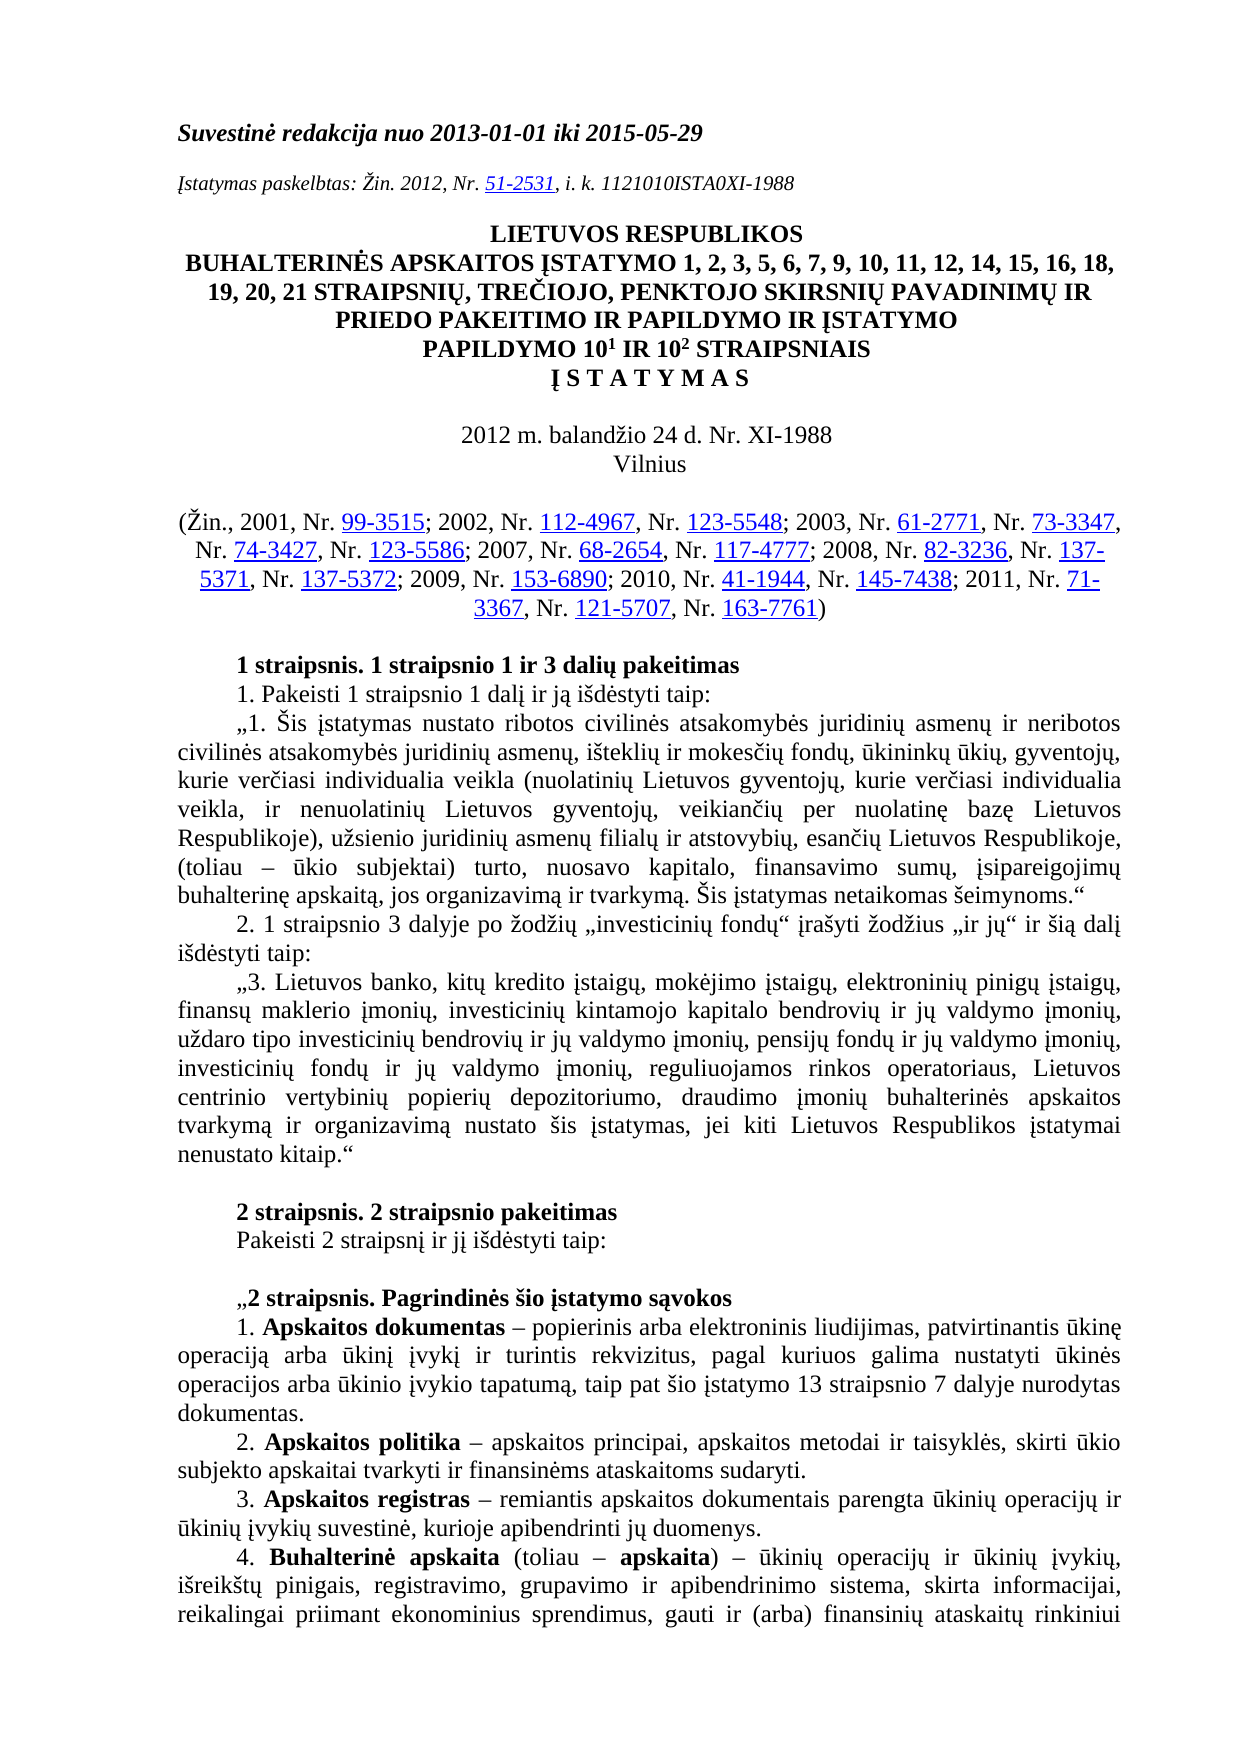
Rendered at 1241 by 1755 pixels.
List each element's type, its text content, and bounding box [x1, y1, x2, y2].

text 2. Apskaitos politika – apskaitos principai, apskaitos metodai ir taisyklės, skirti ūkio subjekto apskaitai tvarkyti ir finansinėms ataskaitoms sudaryti. [177, 1427, 1122, 1484]
text Pakeisti 2 straipsnį ir jį išdėstyti taip: [177, 1225, 1122, 1254]
text Suvestinė redakcija nuo 2013-01-01 iki 2015-05-29 [177, 118, 1122, 147]
text 1 straipsnis. 1 straipsnio 1 ir 3 dalių pakeitimas [177, 650, 1122, 679]
text (Žin., 2001, Nr. 99-3515; 2002, Nr. 112-4967, Nr. 123-5548; 2003, Nr. 61-2771, Nr. 73-3347, Nr. 74-3427, Nr. 123-5586; 2007, Nr. 68-2654, Nr. 117-4777; 2008, Nr. 82-3236, Nr. 137-5371, Nr. 137-5372; 2009, Nr. 153-6890; 2010, Nr. 41-1944, Nr. 145-7438; 2011, Nr. 71-3367, Nr. 121-5707, Nr. 163-7761) [177, 507, 1122, 622]
text 1. Pakeisti 1 straipsnio 1 dalį ir ją išdėstyti taip: [177, 679, 1122, 708]
text LIETUVOS RESPUBLIKOS [177, 219, 1122, 248]
text „3. Lietuvos banko, kitų kredito įstaigų, mokėjimo įstaigų, elektroninių pinigų įstaigų, finansų maklerio įmonių, investicinių kintamojo kapitalo bendrovių ir jų valdymo įmonių, uždaro tipo investicinių bendrovių ir jų valdymo įmonių, pensijų fondų ir jų valdymo įmonių, investicinių fondų ir jų valdymo įmonių, reguliuojamos rinkos operatoriaus, Lietuvos centrinio vertybinių popierių depozitoriumo, draudimo įmonių buhalterinės apskaitos tvarkymą ir organizavimą nustato šis įstatymas, jei kiti Lietuvos Respublikos įstatymai nenustato kitaip.“ [177, 967, 1122, 1168]
text 1. Apskaitos dokumentas – popierinis arba elektroninis liudijimas, patvirtinantis ūkinę operaciją arba ūkinį įvykį ir turintis rekvizitus, pagal kuriuos galima nustatyti ūkinės operacijos arba ūkinio įvykio tapatumą, taip pat šio įstatymo 13 straipsnio 7 dalyje nurodytas dokumentas. [177, 1312, 1122, 1427]
text BUHALTERINĖS APSKAITOS ĮSTATYMO 1, 2, 3, 5, 6, 7, 9, 10, 11, 12, 14, 15, 16, 18, 19, 20, 21 STRAIPSNIŲ, TREČIOJO, PENKTOJO SKIRSNIŲ PAVADINIMŲ IR PRIEDO PAKEITIMO IR PAPILDYMO IR ĮSTATYMO PAPILDYMO 101 IR 102 STRAIPSNIAIS [177, 248, 1122, 363]
text „2 straipsnis. Pagrindinės šio įstatymo sąvokos [177, 1283, 1122, 1312]
text Vilnius [177, 449, 1122, 478]
text 3. Apskaitos registras – remiantis apskaitos dokumentais parengta ūkinių operacijų ir ūkinių įvykių suvestinė, kurioje apibendrinti jų duomenys. [177, 1484, 1122, 1542]
text 2012 m. balandžio 24 d. Nr. XI-1988 [177, 420, 1122, 449]
text Įstatymas paskelbtas: Žin. 2012, Nr. 51-2531, i. k. 1121010ISTA0XI-1988 [177, 171, 1122, 195]
text 4. Buhalterinė apskaita (toliau – apskaita) – ūkinių operacijų ir ūkinių įvykių, išreikštų pinigais, registravimo, grupavimo ir apibendrinimo sistema, skirta informacijai, reikalingai priimant ekonominius sprendimus, gauti ir (arba) finansinių ataskaitų rinkiniui [177, 1542, 1122, 1628]
text 2. 1 straipsnio 3 dalyje po žodžių „investicinių fondų“ įrašyti žodžius „ir jų“ ir šią dalį išdėstyti taip: [177, 909, 1122, 967]
text 2 straipsnis. 2 straipsnio pakeitimas [177, 1197, 1122, 1225]
text „1. Šis įstatymas nustato ribotos civilinės atsakomybės juridinių asmenų ir neribotos civilinės atsakomybės juridinių asmenų, išteklių ir mokesčių fondų, ūkininkų ūkių, gyventojų, kurie verčiasi individualia veikla (nuolatinių Lietuvos gyventojų, kurie verčiasi individualia veikla, ir nenuolatinių Lietuvos gyventojų, veikiančių per nuolatinę bazę Lietuvos Respublikoje), užsienio juridinių asmenų filialų ir atstovybių, esančių Lietuvos Respublikoje, (toliau – ūkio subjektai) turto, nuosavo kapitalo, finansavimo sumų, įsipareigojimų buhalterinę apskaitą, jos organizavimą ir tvarkymą. Šis įstatymas netaikomas šeimynoms.“ [177, 708, 1122, 909]
text ĮSTATYMAS [177, 363, 1122, 392]
